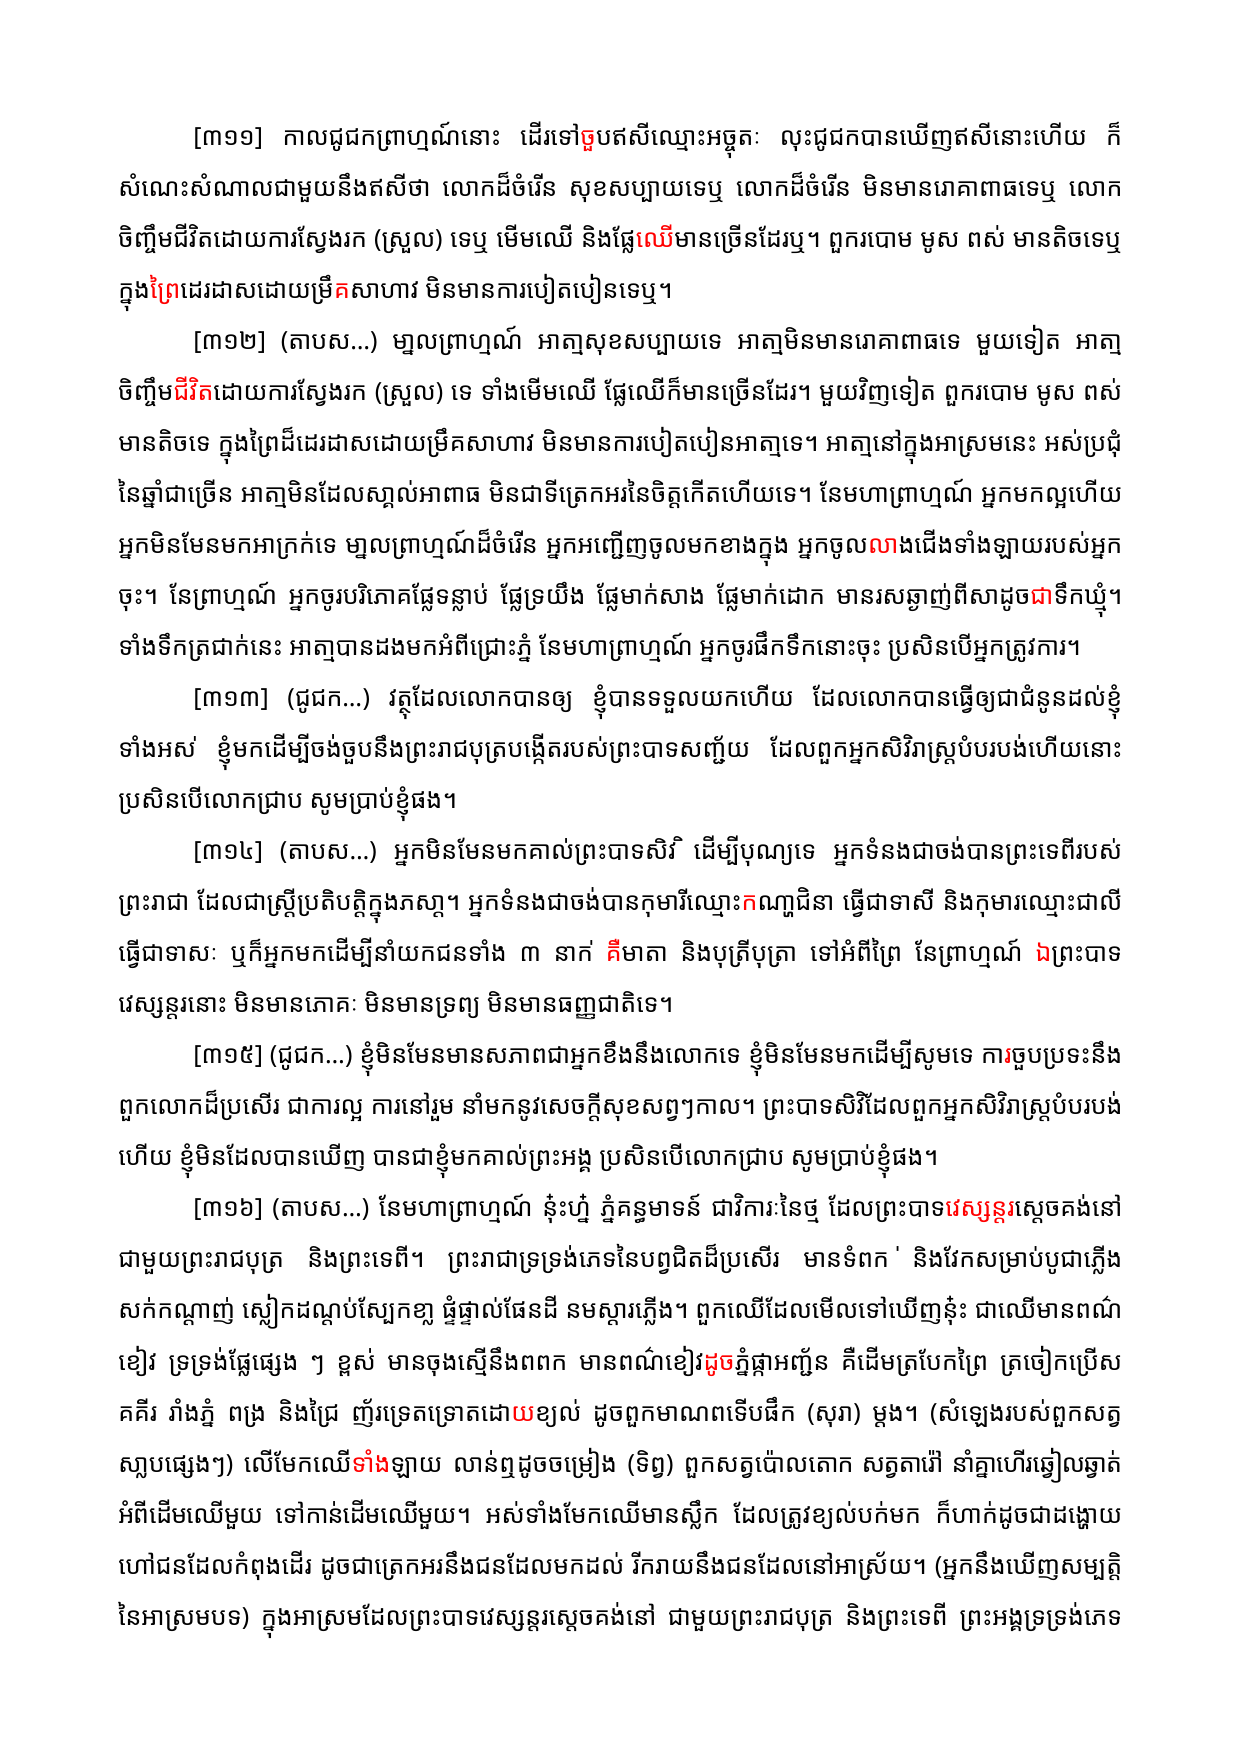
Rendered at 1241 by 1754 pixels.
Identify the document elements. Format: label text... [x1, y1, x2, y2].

text [៣១៦] (តាបស…) នែមហាព្រាហ្មណ៍ នុ៎ះហ្ន៎ ភ្នំគន្ធមាទន៍ ជាវិការៈនៃថ្ម ដែល​ព្រះបាទ​វេស្សន្តរសេ្តចគង់នៅ​ជាមួយ​ព្រះរាជបុត្រ និងព្រះទេពី។ ព្រះរាជា​ទ្រទ្រង់ភេទនៃ​បព្វជិត​ដ៏ប្រសើរ មានទំពក់ និងវែក​សម្រាប់​បូជាភើ្លង សក់កណ្តាញ់ ស្លៀក​ដណ្តប់​ស្បែកខា្ល ផ្ទំផ្ទាល់​ផែនដី នមស្តារ​ភើ្លង។ ពួកឈើ​ដែលមើលទៅ​ឃើញនុ៎ះ ជាឈើ​មាន​ពណ៌​ខៀវ ទ្រទ្រង់​ផែ្លផ្សេង​ ៗ ខ្ពស់ មានចុង​សើ្មនឹង​ពពក មានពណ៌​ខៀវដូចភ្នំ​ផ្កាអញ្ជ័ន គឺ​ដើម​ត្របែកព្រៃ ត្រចៀកប្រើស គគីរ រាំងភ្នំ ពង្រ និងជ្រៃ ញ័រទ្រេត​ទ្រោតដោយខ្យល់ ដូច​ពួកមាណព​ទើបផឹក (សុរា) ម្តង។ (សំឡេង​របស់​ពួកសត្វ​សា្លបផ្សេងៗ) លើមែកឈើ​ទាំងឡាយ លាន់ឮ​ដូចចម្រៀង (ទិព្វ) ពួកសត្វប៉ោលតោក សត្វតារ៉ៅ នាំគ្នាហើរ​ឆ្វៀលឆ្វាត់​អំពី​ដើមឈើ​មួយ ទៅ​កាន់ដើម​ឈើមួយ។ អស់ទាំង​មែកឈើ​មានស្លឹក ដែល​ត្រូវខ្យល់​បក់មក ក៏​ហាក់ដូចជា​ដង្ហោយ​ហៅជន​ដែលកំពុង​ដើរ ដូចជា​ត្រេកអរ​នឹងជន​ដែលមក​ដល់ រីករាយ​នឹងជន​ដែលនៅ​អាស្រ័យ។ (អ្នកនឹង​ឃើញសម្បត្តិ​នៃអាស្រមបទ) ក្នុង​អាស្រម​ដែលព្រះបាទ​វេស្សន្តរ​សេ្តចគង់​នៅ ជាមួយ​ព្រះរាជបុត្រ និងព្រះ​ទេពី ព្រះអង្គ​ទ្រទ្រង់ភេទ​បព្វជិត​ដ៏ប្រសើរ មានទំពក់ និងវែកសម្រាប់​បូជាភើ្លង និងសក់​កណ្តាញ់ ស្លៀក​ដណ្តប់​ស្បែកខ្លា ផ្ទំផ្ទាល់​ផែនដី នមសា្តរ​ភើ្លង។​ មានផ្កាទន្លា​ជ្រុះ​រោយរាយ ដេរដាស​លើភូមិភាគ​ជាទី​ត្រេកអរ​នៃចិត្ត ទាំងផៃ្ទ​ផែនដី ក៏មាន​ពណ៌ខៀវ​ស្រងាត់ ដោយ​សៅ្មចិញ្ចៀន​ ឥតមាន​ធូលីហុយ​ក្នុង​ទីនោះឡើយ។ ទាំងសៅ្មសោត ក៏មាន​ពណ៌​ដូចជា​ផ្នួត កនៃក្ងោក មានឧបមា​សើ្មដោយ​សម្ផស្ស​នៃសំឡី មិនហួស​អំពី ៤ ធ្នាប់​ដោយ​ជុំវិញ។ មាន​ស្វាយ ព្រីង ក្វិដ្ឋ ល្វា​ មានផៃ្លទុំ​ក្នុងទីទាប ព្រៃនោះ​សម្រាប់​ញុំាង​តម្រេក​ឲ្យចំរើន ដោយ​ពួក​ឈើ​សម្រាប់​បរិភោគ ទឹកស្អាត មានក្លិនក្រអូប មានសម្បុរ​ប្រហែលគា្ន​នឹងពណ៌​នៃកែវ​ពៃទូរ្យ កុះករ​ដោយហ្វូង​ត្រី រមែងហូរ​ទៅ​ក្នុងព្រៃនោះ។ ក្នុង​ទីជិតនៃ​អាស្រមបទ​នោះ មាន​ស្រះបោក្ខរណី ដ៏ដេរដាស​ដោយឈូក និងឧប្បល​ក្នុងភូមិ​ភាគ​ជាទី​ត្រេកអរ​នៃចិត្ត ដូចជា​ក្នុង​នន្ទនវ័ន​នៃពួកទេវតា។ ម្នាល​ព្រាហ្មណ៍ ក្នុងស្រះ​នោះ​សឹង​ឆ្លូកឆ្លាស់​ដោយ​ឧប្បល​ជាតបី (នេះ) គឺឧប្បលខៀវ ឧប្បល ស និង​ឧប្បលក្រហម។ [118, 1190, 1122, 1632]
text [៣១២] (តាបស…) មា្នលព្រាហ្មណ៍ អាតា្មសុខសប្បាយទេ អាតា្មមិនមាន​រោគាពាធ​ទេ មួយទៀត អាតា្ម​ចិញ្ចឹមជីវិត​ដោយការ​សែ្វងរក (ស្រួល) ទេ ទាំងមើម​ឈើ ផែ្លឈើ​ក៏មាន​ច្រើនដែរ។ មួយវិញ​ទៀត ពួករបោម មូស ពស់ មានតិចទេ ក្នុងព្រៃ​ដ៏ដេរដាស​ដោយម្រឹគ​សាហាវ មិនមាន​ការបៀតបៀន​អាតា្មទេ។ អាតា្ម​នៅក្នុង​អាស្រម​នេះ អស់ប្រជុំ​នៃឆ្នាំជា​ច្រើន អាតា្ម​មិនដែល​សា្គល់អាពាធ មិនជា​ទី​ត្រេកអរ​នៃចិត្ត​កើត​ហើយ​ទេ។ នែមហាព្រាហ្មណ៍ អ្នកមក​ល្អហើយ អ្នកមិនមែន​មក​អាក្រក់ទេ មា្នល​ព្រាហ្មណ៍​ដ៏ចំរើន អ្នកអញ្ជើញ​ចូលមក​ខាងក្នុង អ្នកចូល​លាង​ជើងទាំងឡាយ​របស់​អ្នកចុះ។ នែព្រាហ្មណ៍ អ្នកចូរ​បរិភោគ​ផ្លែទន្លាប់ ផែ្លទ្រយឹង ផែ្លមាក់សាង ផ្លែមាក់ដោក មាន​រសឆ្ងាញ់​ពីសា​ដូចជាទឹកឃ្មុំ។ ទាំងទឹក​ត្រជាក់នេះ អាតា្មបាន​ដងមកអំពី​ជ្រោះភ្នំ នែ​មហាព្រាហ្មណ៍ អ្នកចូរផឹក​ទឹកនោះ​ចុះ ប្រសិនបើ​អ្នកត្រូវការ។ [118, 322, 1122, 663]
text [៣១៤] (តាបស…) អ្នកមិនមែនមកគាល់ព្រះបាទសិវិ ដើម្បីបុណ្យទេ​ អ្នកទំនង​ជាចង់​បាន​ព្រះទេពី​របស់​ព្រះរាជា ដែលជា​ស្រ្តីប្រតិបតិ្ត​ក្នុងភសា្ត។ អ្នកទំនង​ជាចង់​បាន​កុមារី​ឈ្មោះ​កណា្ហជិនា ធើ្វជាទាសី និង​កុមារឈ្មោះ​ជាលី ធើ្វជាទាសៈ ឬក៏​អ្នកមក​ដើម្បីនាំ​យកជន​ទាំង ៣ នាក់ គឺមាតា និងបុត្រីបុត្រា ទៅអំពីព្រៃ នែព្រាហ្មណ៍ ឯ​ព្រះបាទ​វេស្សន្តរ​នោះ មិនមាន​ភោគៈ មិនមានទ្រព្យ ​មិនមាន​ធញ្ញជាតិ​ទេ។ [118, 833, 1122, 1020]
text [៣១៣] (ជូជក…) វត្ថុដែលលោកបានឲ្យ ខ្ញុំបានទទួល​យកហើយ ដែលលោក​បាន​ធើ្វឲ្យ​ជាជំនូន​ដល់ខ្ញុំ​ទាំងអស់ ខ្ញុំមក​ដើម្បីចង់​ចួបនឹង​ព្រះរាជបុត្រ​បង្កើត​របស់​ព្រះបាទ​សញ្ជ័យ ដែលពួក​អ្នកសិវិរាស្រ្ត​បំបរបង់​ហើយនោះ​ ប្រសិន​បើលោក​ជ្រាប សូម​ប្រាប់ខ្ញុំ​ផង។ [118, 679, 1122, 816]
text [៣១១] កាលជូជកព្រាហ្មណ៍នោះ ដើរទៅចួបឥសីឈ្មោះ​អច្ចុតៈ លុះ​ជូជកបាន​ឃើញ​ឥសីនោះ​ហើយ ក៏សំណេះ​សំណាល​ជាមួយ​នឹងឥសីថា​ លោក​ដ៏ចំរើន សុខ​សប្បាយ​ទេឬ លោក​ដ៏ចំរើន មិនមាន​រោគាពាធ​ទេឬ លោក​ចិញ្ចឹមជីវិត​ដោយ​ការសែ្វងរក (ស្រួល) ទេឬ មើមឈើ និងផែ្លឈើ​មានច្រើន​ដែរឬ។ ​ពួករបោម មូស ពស់ មានតិចទេឬ ក្នុងព្រៃ​ដេរដាស​ដោយម្រឹគ​សាហាវ មិនមាន​ការបៀតបៀន​ទេឬ។ [118, 118, 1122, 305]
text [៣១៥] (ជូជក…) ខ្ញុំមិនមែនមានសភាពជាអ្នកខឹងនឹងលោកទេ ខ្ញុំមិន​មែនមក​ដើម្បី​សូមទេ ការចួប​ប្រទះនឹង​ពួកលោក​ដ៏ប្រសើរ ជាការល្អ ការនៅរួម នាំមក​នូវ​សេចក្តី​សុខសព្វៗ​កាល។ ព្រះបាទ​សិវិដែល​ពួកអ្នក​សិវិរាស្រ្ត​បំបរបង់​ហើយ ខ្ញុំមិន​ដែលបាន​ឃើញ បានជា​ខ្ញុំមកគាល់​ព្រះអង្គ ប្រសិនបើ​លោកជ្រាប សូម​ប្រាប់ខ្ញុំ​ផង។ [118, 1037, 1122, 1173]
